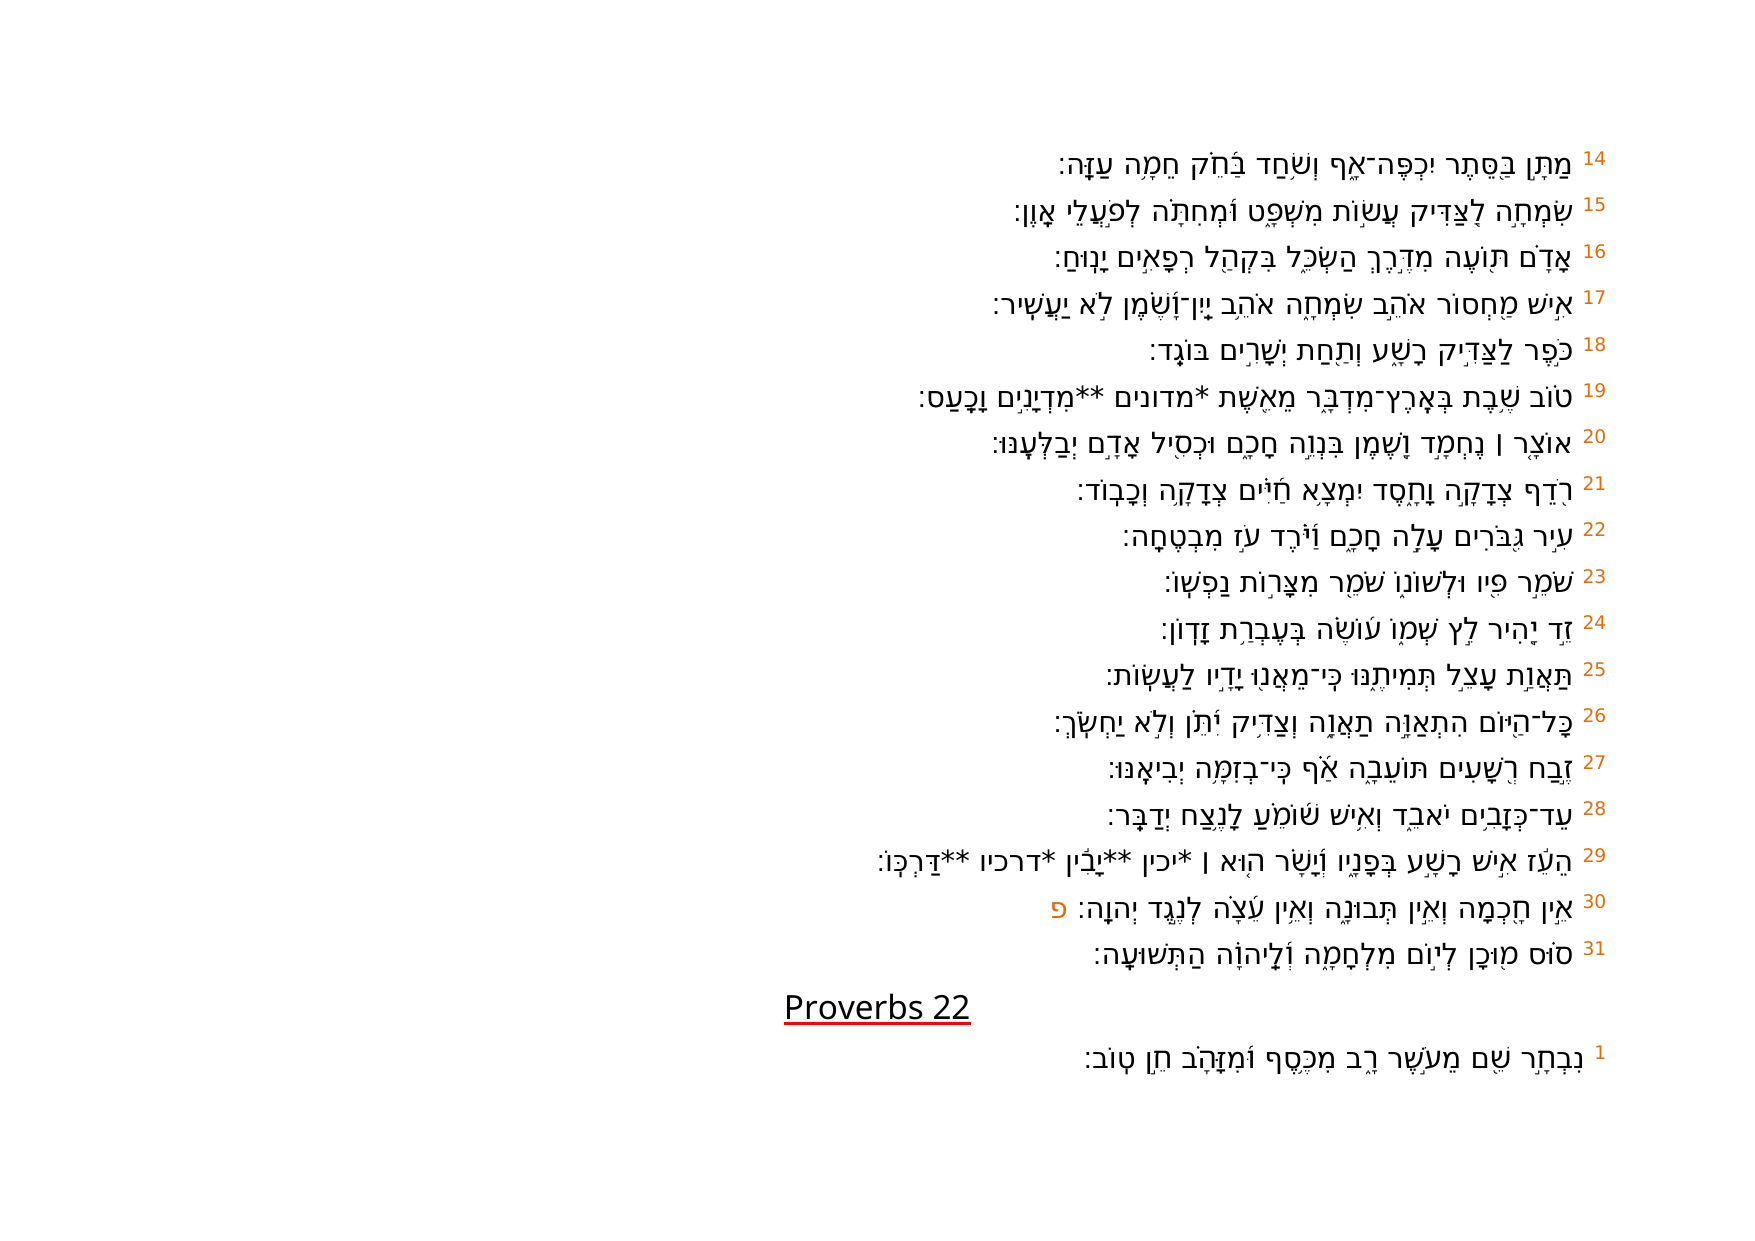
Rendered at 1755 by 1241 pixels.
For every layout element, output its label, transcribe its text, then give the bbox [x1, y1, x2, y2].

text 24 זֵ֣ד יָ֭הִיר לֵ֣ץ שְׁמ֑וֹ ע֝וֹשֶׂ֗ה בְּעֶבְרַ֥ת זָדֽוֹן׃ ‬‬‬ [148, 612, 1606, 646]
text 29 הֵעֵ֬ז אִ֣ישׁ רָשָׁ֣ע בְּפָנָ֑יו וְ֝יָשָׁ֗ר ה֤וּא ׀ *יכין **יָבִ֬ין *דרכיו **דַּרְכּֽוֹ׃ ‬‬‬ [148, 844, 1606, 878]
text 17 אִ֣ישׁ מַ֭חְסוֹר אֹהֵ֣ב שִׂמְחָ֑ה אֹהֵ֥ב יַֽיִן־וָ֝שֶׁ֗מֶן לֹ֣א יַעֲשִֽׁיר׃ ‬‬‬ [148, 287, 1606, 321]
text 14 מַתָּ֣ן בַּ֭סֵּתֶר יִכְפֶּה־אָ֑ף וְשֹׁ֥חַד בַּ֝חֵ֗ק חֵמָ֥ה עַזָּֽה׃ ‬‬‬ [148, 148, 1606, 182]
text 27 זֶ֣בַח רְ֭שָׁעִים תּוֹעֵבָ֑ה אַ֝֗ף כִּֽי־בְזִמָּ֥ה יְבִיאֶֽנּוּ׃ ‬‬‬ [148, 752, 1606, 786]
text Proverbs 22 [148, 984, 1606, 1029]
text 21 רֹ֭דֵף צְדָקָ֣ה וָחָ֑סֶד יִמְצָ֥א חַ֝יִּ֗ים צְדָקָ֥ה וְכָבֽוֹד׃ ‬‬‬ [148, 473, 1606, 507]
text 19 ט֗וֹב שֶׁ֥בֶת בְּאֶֽרֶץ־מִדְבָּ֑ר מֵאֵ֖שֶׁת *מדונים **מִדְיָנִ֣ים וָכָֽעַס׃ ‬‬‬ [148, 380, 1606, 414]
text 15 שִׂמְחָ֣ה לַ֭צַּדִּיק עֲשׂ֣וֹת מִשְׁפָּ֑ט וּ֝מְחִתָּ֗ה לְפֹ֣עֲלֵי אָֽוֶן׃ ‬‬‬ [148, 194, 1606, 228]
text 30 אֵ֣ין חָ֭כְמָה וְאֵ֣ין תְּבוּנָ֑ה וְאֵ֥ין עֵ֝צָ֗ה לְנֶ֣גֶד יְהוָֽה׃ פ ‬‬‬ [148, 891, 1606, 925]
text 20 אוֹצָ֤ר ׀ נֶחְמָ֣ד וָ֭שֶׁמֶן בִּנְוֵ֣ה חָכָ֑ם וּכְסִ֖יל אָדָ֣ם יְבַלְּעֶֽנּוּ׃ ‬‬‬ [148, 426, 1606, 460]
text 31 ס֗וּס מ֭וּכָן לְי֣וֹם מִלְחָמָ֑ה וְ֝לַֽיהוָ֗ה הַתְּשׁוּעָֽה׃ ‬‬‬ [148, 937, 1606, 971]
text 26 כָּל־הַ֭יּוֹם הִתְאַוָּ֣ה תַאֲוָ֑ה וְצַדִּ֥יק יִ֝תֵּ֗ן וְלֹ֣א יַחְשֹֽׂךְ׃ ‬‬‬ [148, 705, 1606, 739]
text 25 תַּאֲוַ֣ת עָצֵ֣ל תְּמִיתֶ֑נּוּ כִּֽי־מֵאֲנ֖וּ יָדָ֣יו לַעֲשֽׂוֹת׃ ‬‬‬ [148, 659, 1606, 693]
text 28 עֵד־כְּזָבִ֥ים יֹאבֵ֑ד וְאִ֥ישׁ שׁ֝וֹמֵ֗עַ לָנֶ֥צַח יְדַבֵּֽר׃ ‬‬‬ [148, 798, 1606, 832]
text 23 שֹׁמֵ֣ר פִּ֭יו וּלְשׁוֹנ֑וֹ שֹׁמֵ֖ר מִצָּר֣וֹת נַפְשֽׁוֹ׃ ‬‬‬ [148, 566, 1606, 600]
text 18 כֹּ֣פֶר לַצַּדִּ֣יק רָשָׁ֑ע וְתַ֖חַת יְשָׁרִ֣ים בּוֹגֵֽד׃ ‬‬‬ [148, 333, 1606, 367]
text 1 נִבְחָ֣ר שֵׁ֭ם מֵעֹ֣שֶׁר רָ֑ב מִכֶּ֥סֶף וּ֝מִזָּהָ֗ב חֵ֣ן טֽוֹב׃ [148, 1042, 1606, 1076]
text 22 עִ֣יר גִּ֭בֹּרִים עָלָ֣ה חָכָ֑ם וַ֝יֹּ֗רֶד עֹ֣ז מִבְטֶחָֽה׃ ‬‬‬ [148, 519, 1606, 553]
text 16 אָדָ֗ם תּ֖וֹעֶה מִדֶּ֣רֶךְ הַשְׂכֵּ֑ל בִּקְהַ֖ל רְפָאִ֣ים יָנֽוּחַ׃ ‬‬‬ [148, 241, 1606, 274]
